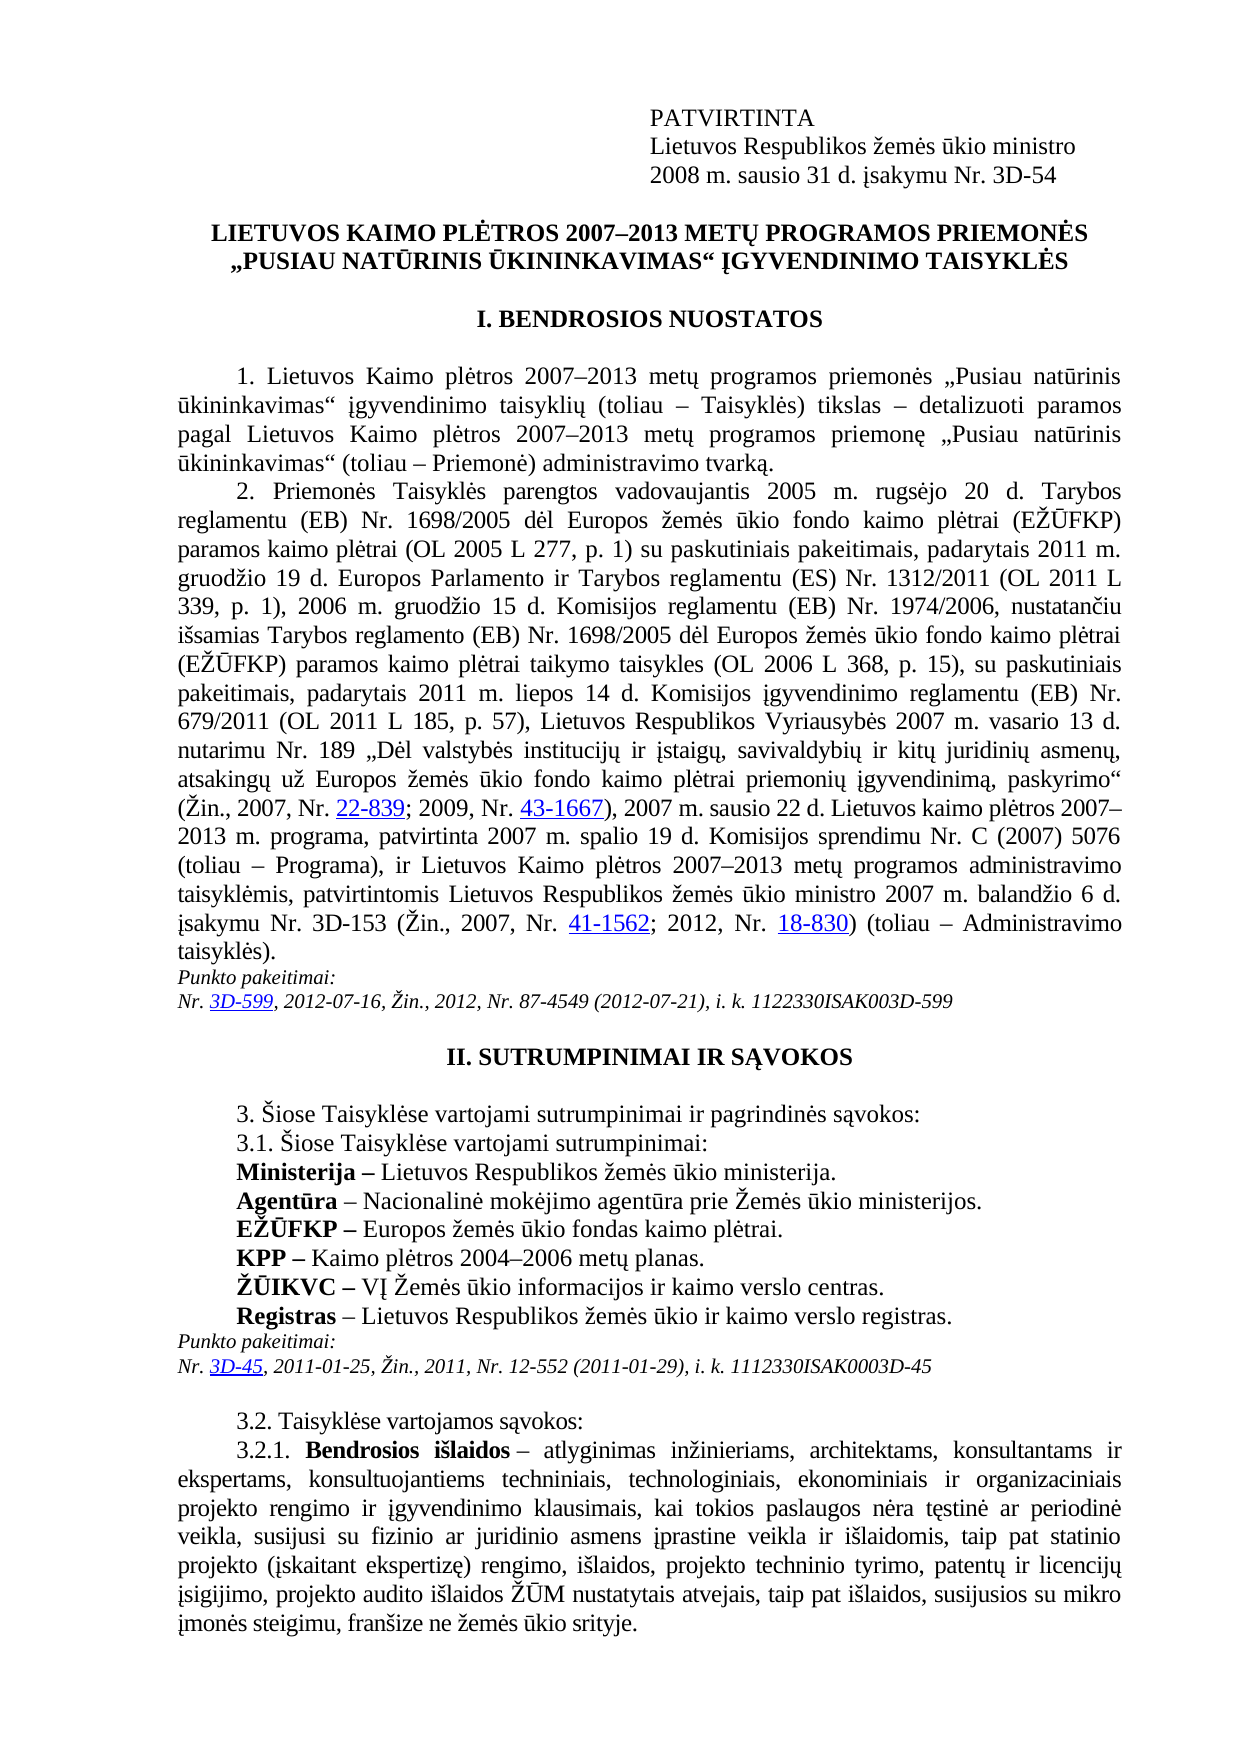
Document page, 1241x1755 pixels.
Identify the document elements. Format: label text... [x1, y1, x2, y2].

text EŽŪFKP – Europos žemės ūkio fondas kaimo plėtrai. [177, 1214, 1122, 1243]
text 2008 m. sausio 31 d. įsakymu Nr. 3D-54 [649, 160, 1122, 189]
text Punkto pakeitimai: [177, 1329, 1122, 1353]
text 3.2.1. Bendrosios išlaidos – atlyginimas inžinieriams, architektams, konsultantams ir ekspertams, konsultuojantiems techniniais, technologiniais, ekonominiais ir organizaciniais projekto rengimo ir įgyvendinimo klausimais, kai tokios paslaugos nėra tęstinė ar periodinė veikla, susijusi su fizinio ar juridinio asmens įprastine veikla ir išlaidomis, taip pat statinio projekto (įskaitant ekspertizę) rengimo, išlaidos, projekto techninio tyrimo, patentų ir licencijų įsigijimo, projekto audito išlaidos ŽŪM nustatytais atvejais, taip pat išlaidos, susijusios su mikro įmonės steigimu, franšize ne žemės ūkio srityje. [177, 1435, 1122, 1636]
text Punkto pakeitimai: [177, 965, 1122, 989]
text Ministerija – Lietuvos Respublikos žemės ūkio ministerija. [177, 1157, 1122, 1186]
text KPP – Kaimo plėtros 2004–2006 metų planas. [177, 1243, 1122, 1272]
text Nr. 3D-599, 2012-07-16, Žin., 2012, Nr. 87-4549 (2012-07-21), i. k. 1122330ISAK003D-599 [177, 989, 1122, 1013]
text 1. Lietuvos Kaimo plėtros 2007–2013 metų programos priemonės „Pusiau natūrinis ūkininkavimas“ įgyvendinimo taisyklių (toliau – Taisyklės) tikslas – detalizuoti paramos pagal Lietuvos Kaimo plėtros 2007–2013 metų programos priemonę „Pusiau natūrinis ūkininkavimas“ (toliau – Priemonė) administravimo tvarką. [177, 361, 1122, 476]
text LIETUVOS KAIMO PLĖTROS 2007–2013 METŲ PROGRAMOS PRIEMONĖS „PUSIAU NATŪRINIS ŪKININKAVIMAS“ ĮGYVENDINIMO TAISYKLĖS [177, 218, 1122, 275]
text Lietuvos Respublikos žemės ūkio ministro [649, 131, 1122, 160]
text Nr. 3D-45, 2011-01-25, Žin., 2011, Nr. 12-552 (2011-01-29), i. k. 1112330ISAK0003D-45 [177, 1353, 1122, 1378]
text PATVIRTINTA [649, 103, 1122, 131]
text 3. Šiose Taisyklėse vartojami sutrumpinimai ir pagrindinės sąvokos: [177, 1099, 1122, 1128]
text ŽŪIKVC – VĮ Žemės ūkio informacijos ir kaimo verslo centras. [177, 1272, 1122, 1301]
text Registras – Lietuvos Respublikos žemės ūkio ir kaimo verslo registras. [177, 1301, 1122, 1329]
text 2. Priemonės Taisyklės parengtos vadovaujantis 2005 m. rugsėjo 20 d. Tarybos reglamentu (EB) Nr. 1698/2005 dėl Europos žemės ūkio fondo kaimo plėtrai (EŽŪFKP) paramos kaimo plėtrai (OL 2005 L 277, p. 1) su paskutiniais pakeitimais, padarytais 2011 m. gruodžio 19 d. Europos Parlamento ir Tarybos reglamentu (ES) Nr. 1312/2011 (OL 2011 L 339, p. 1), 2006 m. gruodžio 15 d. Komisijos reglamentu (EB) Nr. 1974/2006, nustatančiu išsamias Tarybos reglamento (EB) Nr. 1698/2005 dėl Europos žemės ūkio fondo kaimo plėtrai (EŽŪFKP) paramos kaimo plėtrai taikymo taisykles (OL 2006 L 368, p. 15), su paskutiniais pakeitimais, padarytais 2011 m. liepos 14 d. Komisijos įgyvendinimo reglamentu (EB) Nr. 679/2011 (OL 2011 L 185, p. 57), Lietuvos Respublikos Vyriausybės 2007 m. vasario 13 d. nutarimu Nr. 189 „Dėl valstybės institucijų ir įstaigų, savivaldybių ir kitų juridinių asmenų, atsakingų už Europos žemės ūkio fondo kaimo plėtrai priemonių įgyvendinimą, paskyrimo“ (Žin., 2007, Nr. 22-839; 2009, Nr. 43-1667), 2007 m. sausio 22 d. Lietuvos kaimo plėtros 2007–2013 m. programa, patvirtinta 2007 m. spalio 19 d. Komisijos sprendimu Nr. C (2007) 5076 (toliau – Programa), ir Lietuvos Kaimo plėtros 2007–2013 metų programos administravimo taisyklėmis, patvirtintomis Lietuvos Respublikos žemės ūkio ministro 2007 m. balandžio 6 d. įsakymu Nr. 3D-153 (Žin., 2007, Nr. 41-1562; 2012, Nr. 18-830) (toliau – Administravimo taisyklės). [177, 476, 1122, 965]
text II. SUTRUMPINIMAI IR SĄVOKOS [177, 1042, 1122, 1071]
text 3.1. Šiose Taisyklėse vartojami sutrumpinimai: [177, 1128, 1122, 1157]
text 3.2. Taisyklėse vartojamos sąvokos: [177, 1406, 1122, 1435]
text I. BENDROSIOS NUOSTATOS [177, 304, 1122, 333]
text Agentūra – Nacionalinė mokėjimo agentūra prie Žemės ūkio ministerijos. [177, 1186, 1122, 1214]
